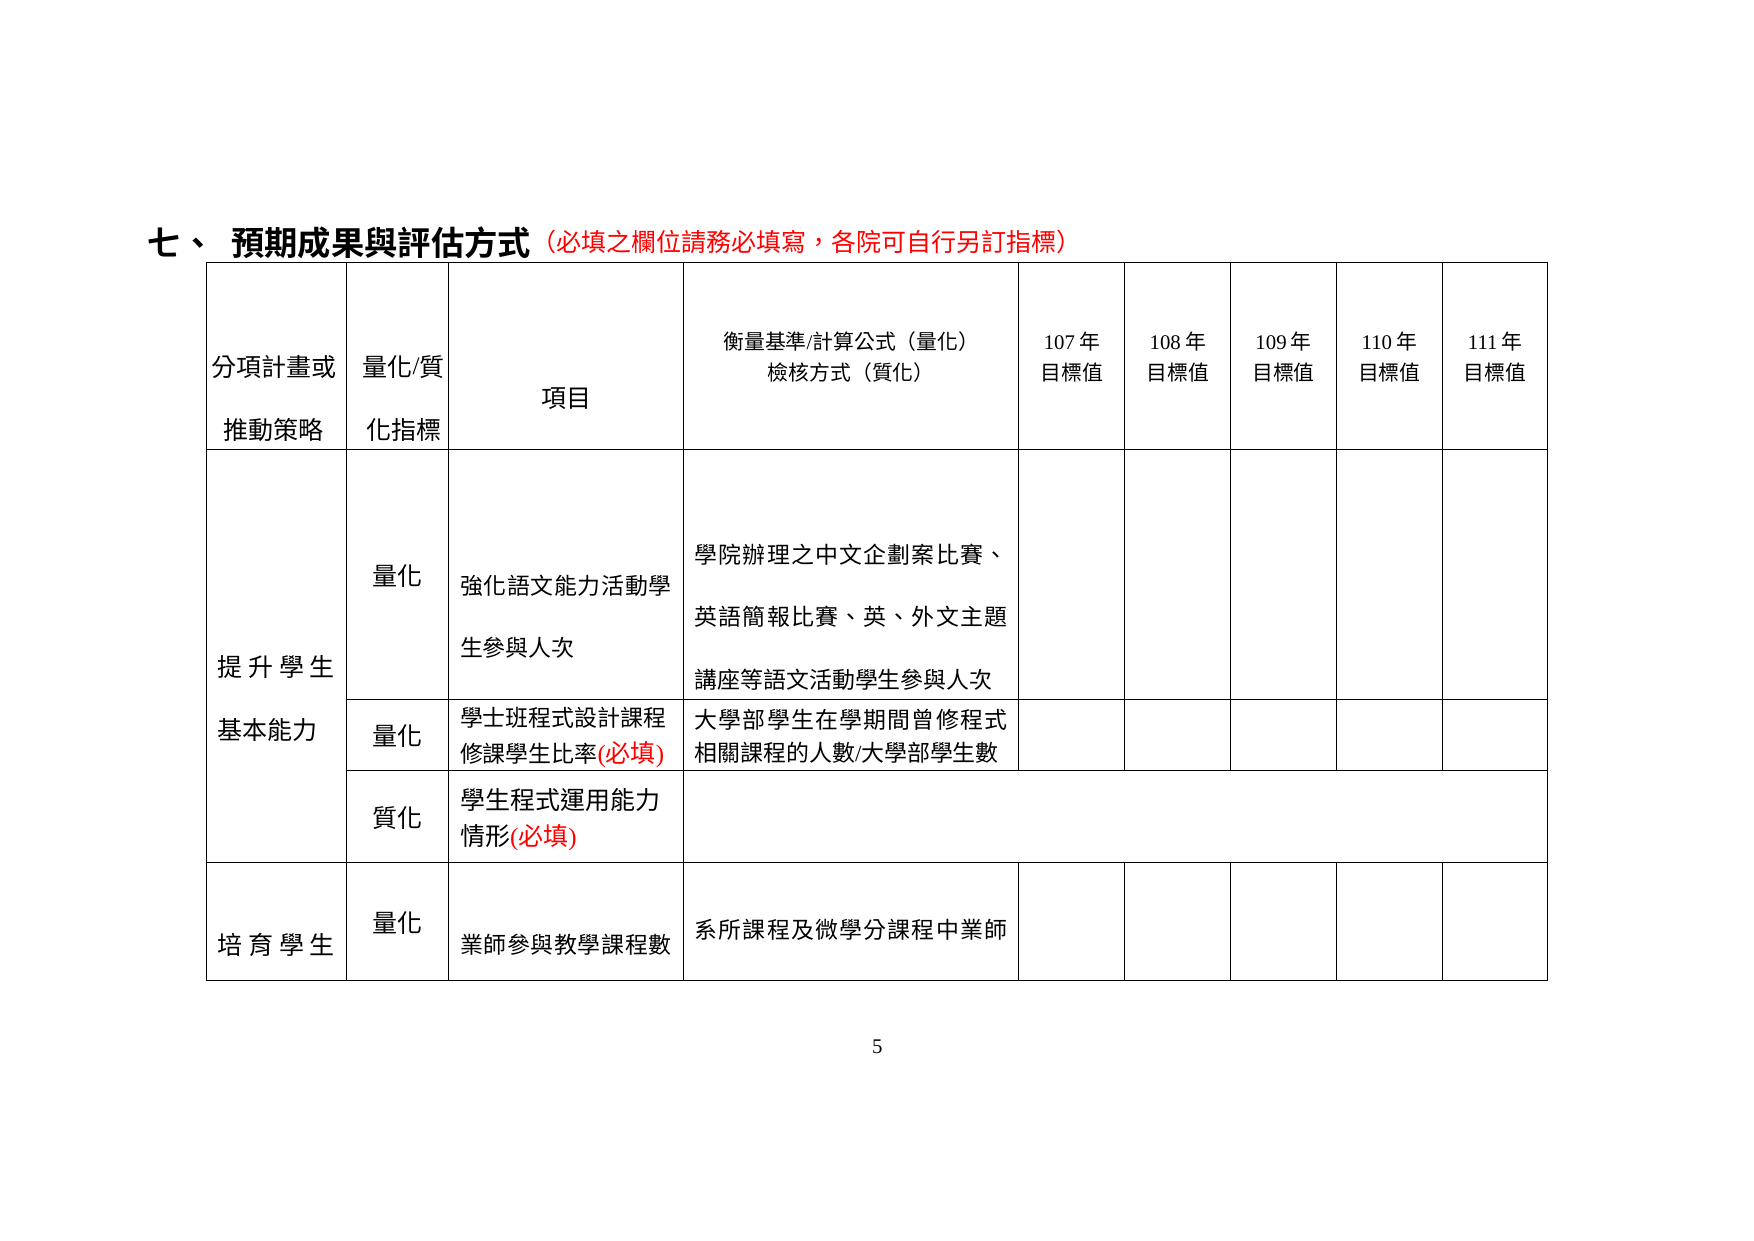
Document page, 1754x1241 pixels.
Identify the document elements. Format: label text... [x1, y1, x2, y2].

table_cell 質化 [347, 771, 448, 862]
table_cell [1019, 450, 1124, 699]
table_header 108年 目標值 [1125, 263, 1230, 449]
table_cell [1125, 863, 1230, 979]
table_cell [1443, 863, 1547, 979]
table_header 項目 [449, 263, 683, 449]
text 七、 預期成果與評估方式（必填之欄位請務必填寫，各院可自行另訂指標） [148, 199, 1606, 262]
table_cell [1125, 450, 1230, 699]
table_header 衡量基準/計算公式（量化） 檢核方式（質化） [684, 263, 1018, 449]
table_cell [1019, 863, 1124, 979]
table_cell 量化 [347, 863, 448, 979]
table_header 109年 目標值 [1231, 263, 1336, 449]
table_cell 學生程式運用能力情形(必填) [449, 771, 683, 862]
table_cell 量化 [347, 700, 448, 769]
table_cell 培育學生 [207, 863, 346, 979]
table_cell 強化語文能力活動學生參與人次 [449, 450, 683, 699]
table_cell [1125, 700, 1230, 769]
table_header 110年 目標值 [1337, 263, 1442, 449]
table_cell [1337, 700, 1442, 769]
table_cell [1019, 700, 1124, 769]
table_cell [1231, 450, 1336, 699]
table_header 111年 目標值 [1443, 263, 1547, 449]
table_cell 業師參與教學課程數 [449, 863, 683, 979]
table_header 量化/質化指標 [347, 263, 448, 449]
table_cell [1443, 700, 1547, 769]
table_cell 系所課程及微學分課程中業師 [684, 863, 1018, 979]
table_cell 學士班程式設計課程修課學生比率(必填) [449, 700, 683, 769]
table_cell [1337, 863, 1442, 979]
table_header 107年 目標值 [1019, 263, 1124, 449]
table_cell 提升學生基本能力 [207, 450, 346, 862]
table_cell 大學部學生在學期間曾修程式相關課程的人數/大學部學生數 [684, 700, 1018, 769]
table_header 分項計畫或推動策略 [207, 263, 346, 449]
table_cell [1337, 450, 1442, 699]
table_cell [1443, 450, 1547, 699]
table_cell [1231, 863, 1336, 979]
table_cell [684, 771, 1547, 862]
table_cell [1231, 700, 1336, 769]
table_cell 量化 [347, 450, 448, 699]
table_cell 學院辦理之中文企劃案比賽、英語簡報比賽、英、外文主題講座等語文活動學生參與人次 [684, 450, 1018, 699]
